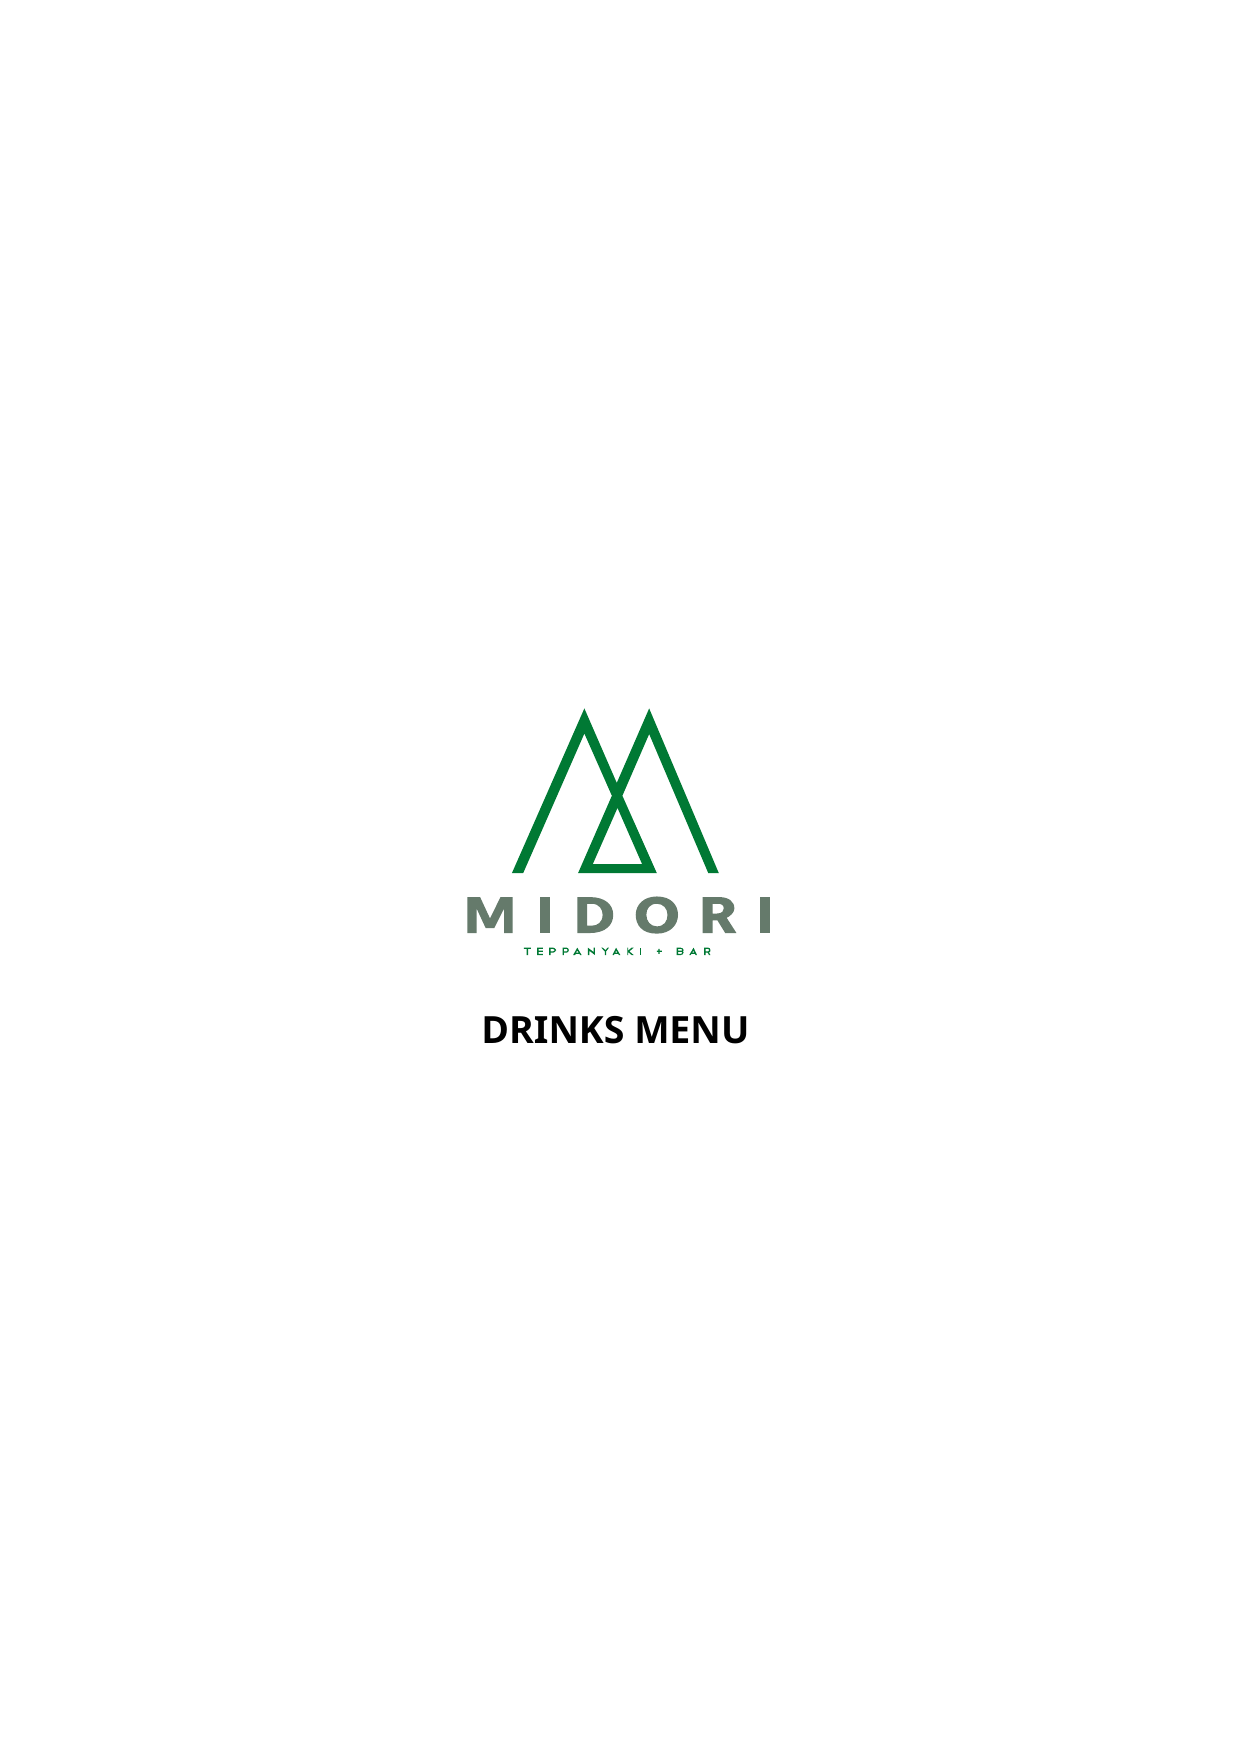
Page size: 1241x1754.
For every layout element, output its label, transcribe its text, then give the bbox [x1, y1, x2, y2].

text DRINKS MENU [118, 1004, 1122, 1055]
